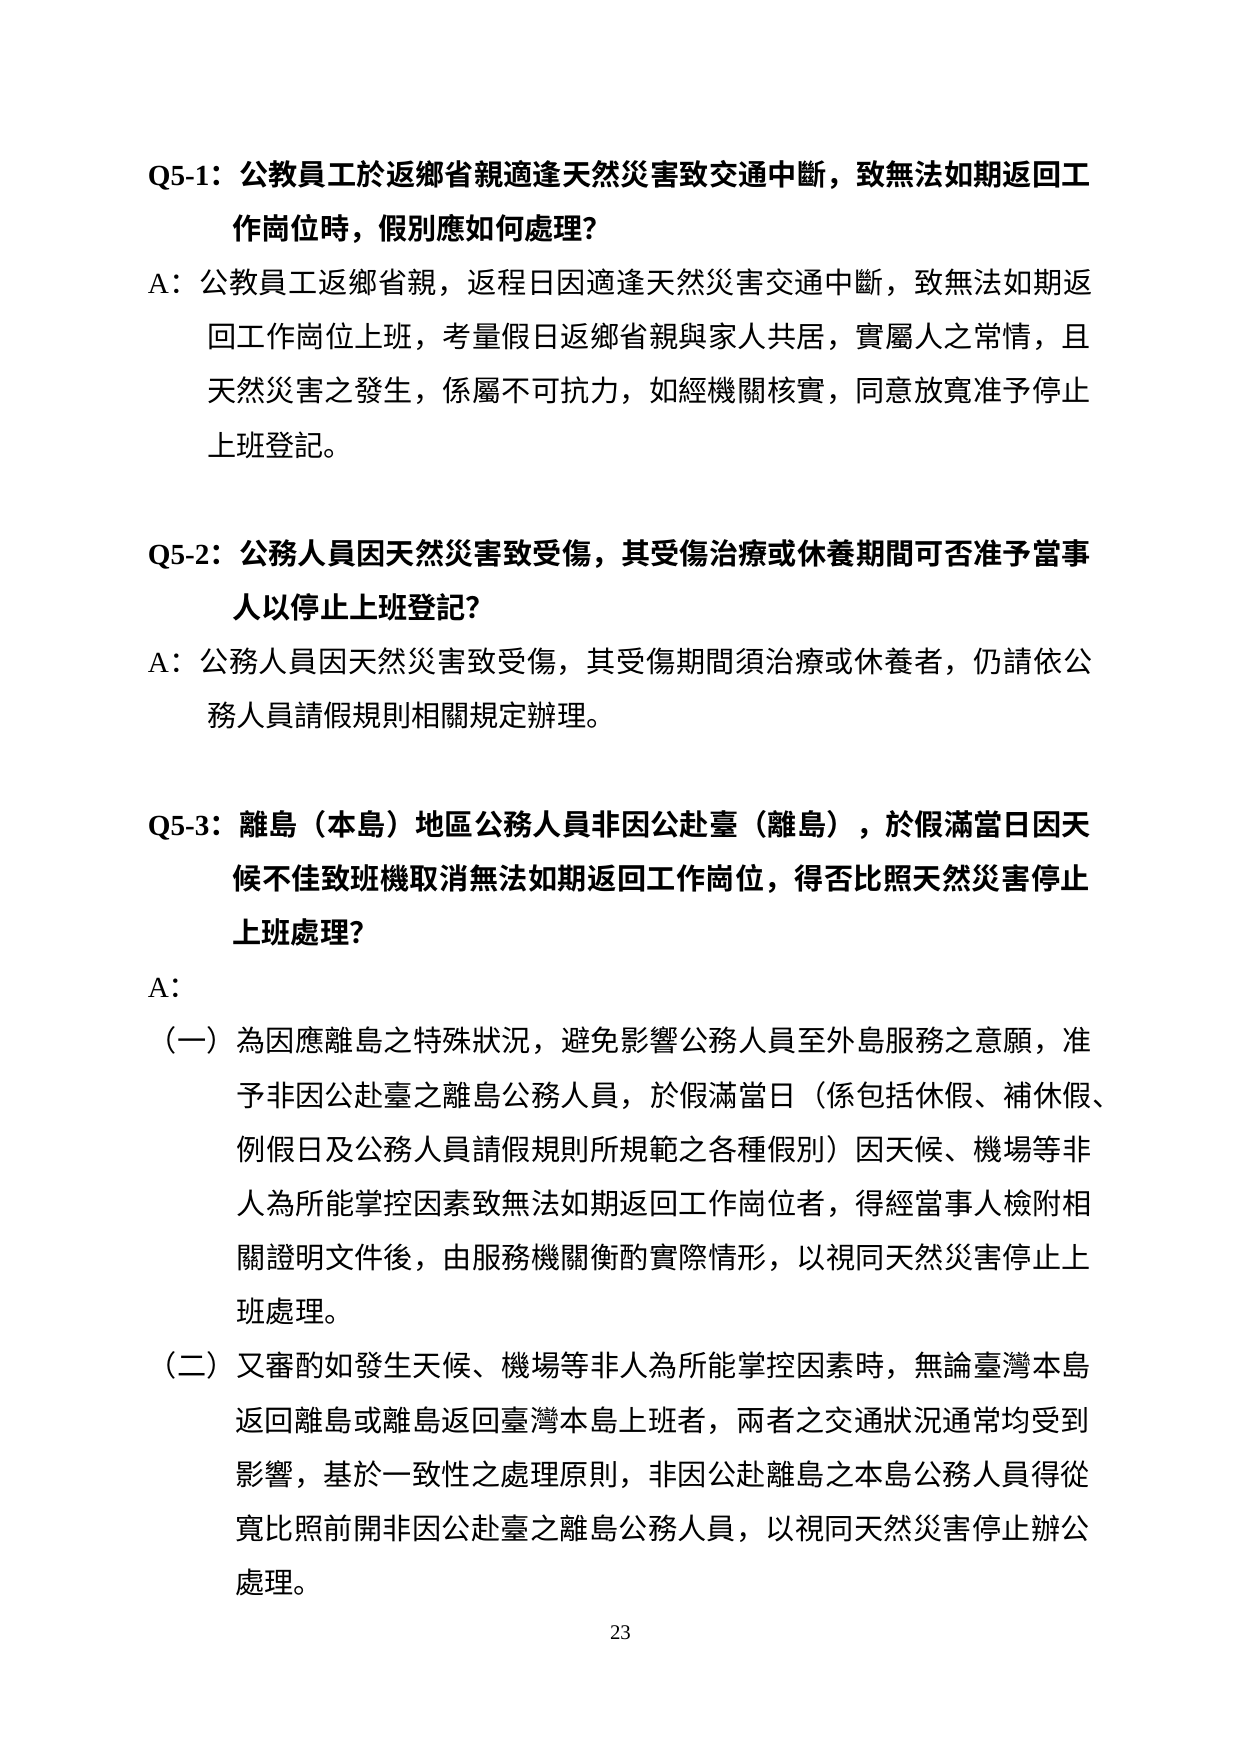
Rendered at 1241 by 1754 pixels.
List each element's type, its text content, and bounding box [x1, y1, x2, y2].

text （二）又審酌如發生天候、機場等非人為所能掌控因素時，無論臺灣本島返回離島或離島返回臺灣本島上班者，兩者之交通狀況通常均受到影響，基於一致性之處理原則，非因公赴離島之本島公務人員得從寬比照前開非因公赴臺之離島公務人員，以視同天然災害停止辦公處理。 [148, 1333, 1092, 1604]
text Q5-1：公教員工於返鄉省親適逢天然災害致交通中斷，致無法如期返回工作崗位時，假別應如何處理？ [148, 142, 1092, 250]
text Q5-3：離島（本島）地區公務人員非因公赴臺（離島），於假滿當日因天候不佳致班機取消無法如期返回工作崗位，得否比照天然災害停止上班處理？ [148, 792, 1092, 954]
text Q5-2：公務人員因天然災害致受傷，其受傷治療或休養期間可否准予當事人以停止上班登記？ [148, 521, 1092, 629]
text A：公教員工返鄉省親，返程日因適逢天然災害交通中斷，致無法如期返回工作崗位上班，考量假日返鄉省親與家人共居，實屬人之常情，且天然災害之發生，係屬不可抗力，如經機關核實，同意放寬准予停止上班登記。 [148, 250, 1092, 467]
text A： [148, 954, 1092, 1008]
text A：公務人員因天然災害致受傷，其受傷期間須治療或休養者，仍請依公務人員請假規則相關規定辦理。 [148, 629, 1092, 738]
text （一）為因應離島之特殊狀況，避免影響公務人員至外島服務之意願，准予非因公赴臺之離島公務人員，於假滿當日（係包括休假、補休假、例假日及公務人員請假規則所規範之各種假別）因天候、機場等非人為所能掌控因素致無法如期返回工作崗位者，得經當事人檢附相關證明文件後，由服務機關衡酌實際情形，以視同天然災害停止上班處理。 [148, 1008, 1092, 1333]
